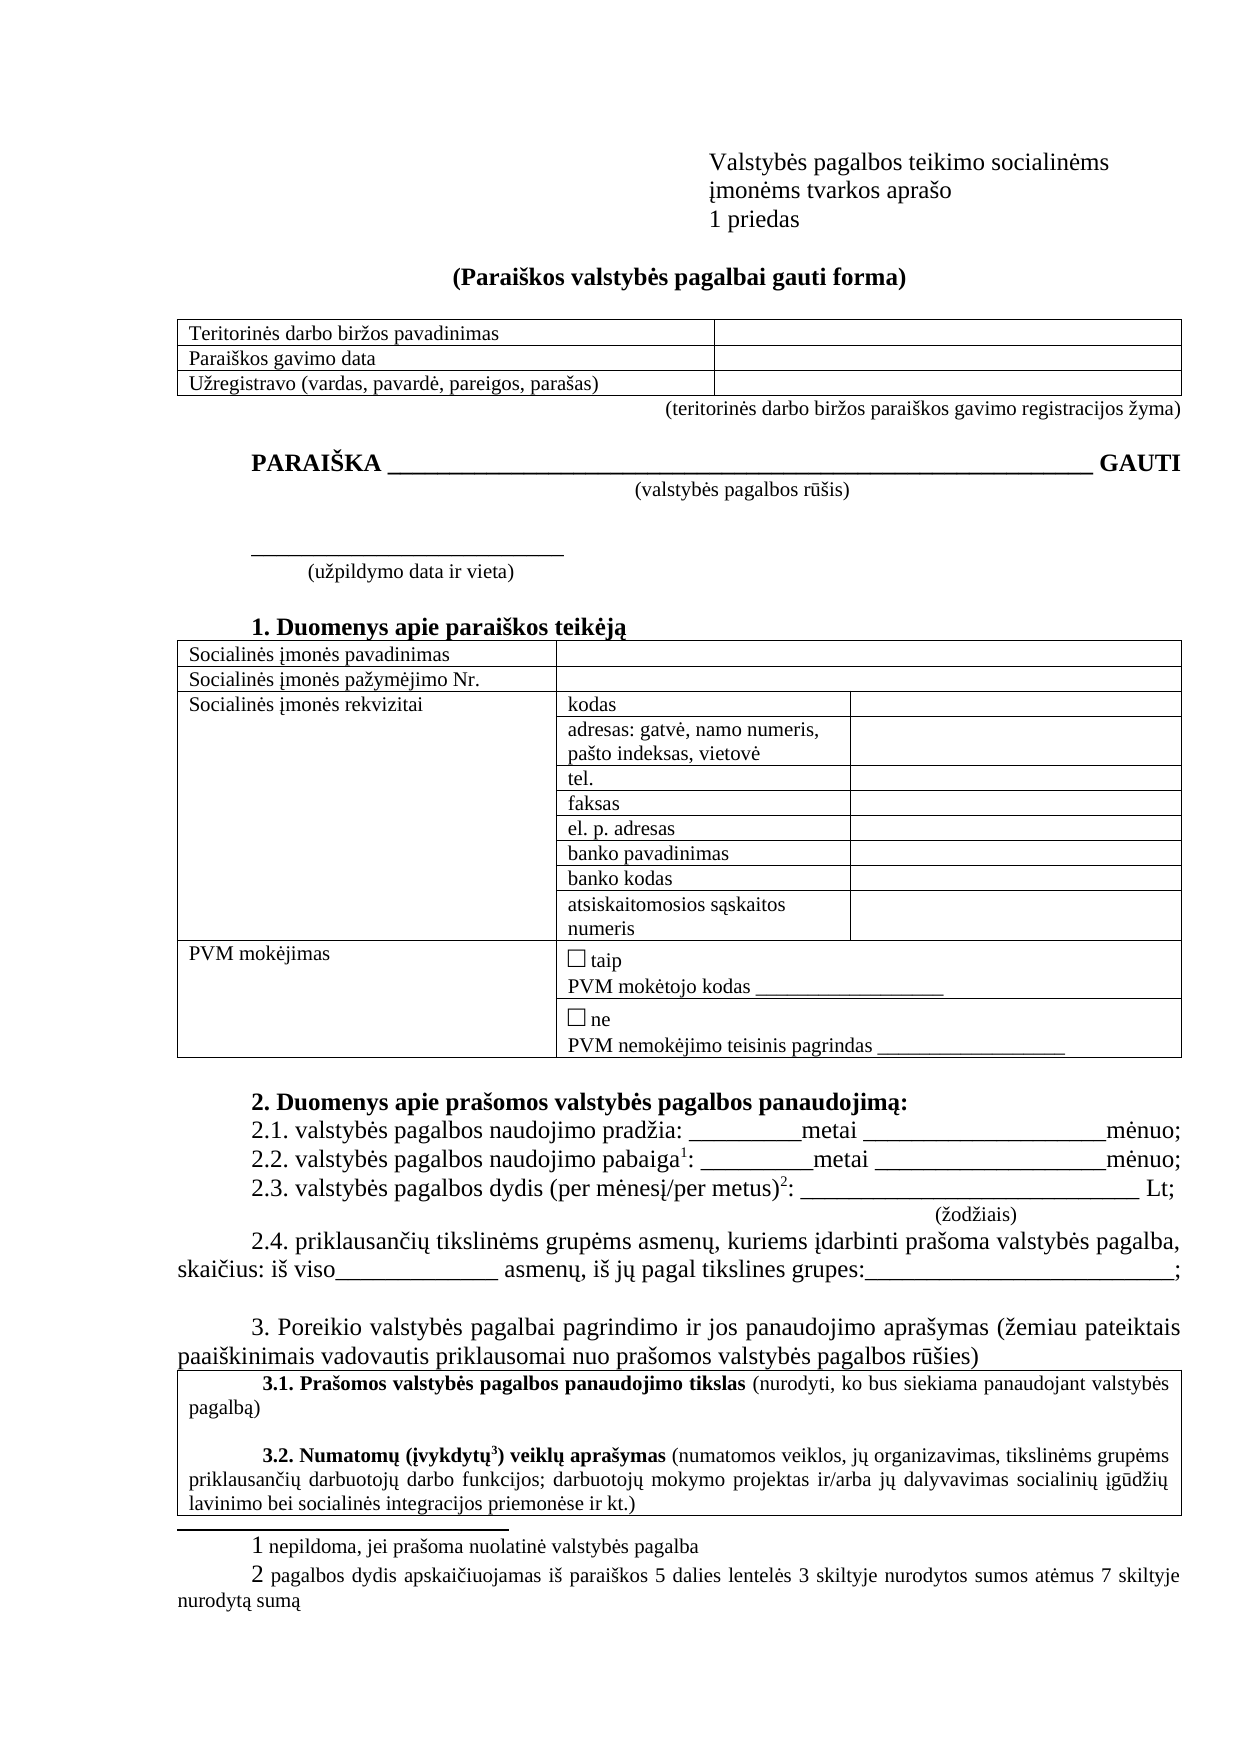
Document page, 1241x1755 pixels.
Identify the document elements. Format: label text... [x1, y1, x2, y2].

text 2.1. valstybės pagalbos naudojimo pradžia: _________metai mėnuo; [177, 1115, 1181, 1144]
table_cell adresas: gatvė, namo numeris, pašto indeksas, vietovė [557, 717, 850, 765]
text (valstybės pagalbos rūšis) [177, 477, 1181, 501]
text įmonėms tvarkos aprašo [177, 176, 1181, 204]
text Valstybės pagalbos teikimo socialinėms [177, 147, 1181, 176]
text (teritorinės darbo biržos paraiškos gavimo registracijos žyma) [177, 396, 1181, 420]
text 3. Poreikio valstybės pagalbai pagrindimo ir jos panaudojimo aprašymas (žemiau pateiktais paaiškinimais vadovautis priklausomai nuo prašomos valstybės pagalbos rūšies) [177, 1312, 1181, 1369]
table_header Socialinės įmonės pavadinimas [178, 641, 556, 666]
text 2.2. valstybės pagalbos naudojimo pabaiga: _________metai mėnuo; [177, 1144, 1181, 1173]
table_cell PVM mokėjimas [178, 941, 556, 1057]
table_header Teritorinės darbo biržos pavadinimas [178, 320, 714, 344]
text nepildoma, jei prašoma nuolatinė valstybės pagalba [177, 1530, 1181, 1559]
table_cell [851, 816, 1181, 840]
table_cell [851, 766, 1181, 790]
table_cell banko kodas [557, 866, 850, 890]
table_cell [715, 346, 1181, 369]
table_cell atsiskaitomosios sąskaitos numeris [557, 891, 850, 939]
table_cell Paraiškos gavimo data [178, 346, 714, 369]
table_cell □ ne PVM nemokėjimo teisinis pagrindas __________________ [557, 999, 1181, 1057]
text 2.3. valstybės pagalbos dydis (per mėnesį/per metus): Lt; [177, 1173, 1181, 1202]
table_cell tel. [557, 766, 850, 790]
table_cell Socialinės įmonės rekvizitai [178, 692, 556, 939]
text 2. Duomenys apie prašomos valstybės pagalbos panaudojimą: [177, 1087, 1181, 1115]
table_cell Socialinės įmonės pažymėjimo Nr. [178, 667, 556, 691]
text 1 priedas [177, 204, 1181, 233]
table_cell [851, 791, 1181, 815]
table_cell kodas [557, 692, 850, 716]
text 2.4. priklausančių tikslinėms grupėms asmenų, kuriems įdarbinti prašoma valstybės pagalba, skaičius: iš viso_____________ asmenų, iš jų pagal tikslines grupes: ; [177, 1226, 1181, 1283]
table_cell banko pavadinimas [557, 841, 850, 865]
table_header 3.1. Prašomos valstybės pagalbos panaudojimo tikslas (nurodyti, ko bus siekiama panaudojant valstybės pagalbą) 3.2. Numatomų (įvykdytų3) veiklų aprašymas (numatomos veiklos, jų organizavimas, tikslinėms grupėms priklausančių darbuotojų darbo funkcijos; darbuotojų mokymo projektas ir/arba jų dalyvavimas socialinių įgūdžių lavinimo bei socialinės integracijos priemonėse ir kt.) [178, 1371, 1181, 1515]
table_cell [557, 667, 1181, 691]
table_header [715, 320, 1181, 344]
table_cell el. p. adresas [557, 816, 850, 840]
text PARAIŠKA GAUTI [177, 448, 1181, 477]
table_cell [851, 891, 1181, 939]
table_cell faksas [557, 791, 850, 815]
table_cell □ taip PVM mokėtojo kodas __________________ [557, 941, 1181, 998]
table_cell [851, 866, 1181, 890]
text (Paraiškos valstybės pagalbai gauti forma) [177, 262, 1181, 291]
table_cell [851, 717, 1181, 765]
text (žodžiais) [177, 1202, 1181, 1226]
text _________________________ [177, 530, 1181, 559]
table_header [557, 641, 1181, 666]
table_cell [851, 692, 1181, 716]
table_cell [715, 371, 1181, 395]
table_cell [851, 841, 1181, 865]
text 1. Duomenys apie paraiškos teikėją [177, 612, 1181, 640]
text (užpildymo data ir vieta) [177, 559, 1181, 583]
table_cell Užregistravo (vardas, pavardė, pareigos, parašas) [178, 371, 714, 395]
text pagalbos dydis apskaičiuojamas iš paraiškos 5 dalies lentelės 3 skiltyje nurodytos sumos atėmus 7 skiltyje nurodytą sumą [177, 1559, 1181, 1612]
